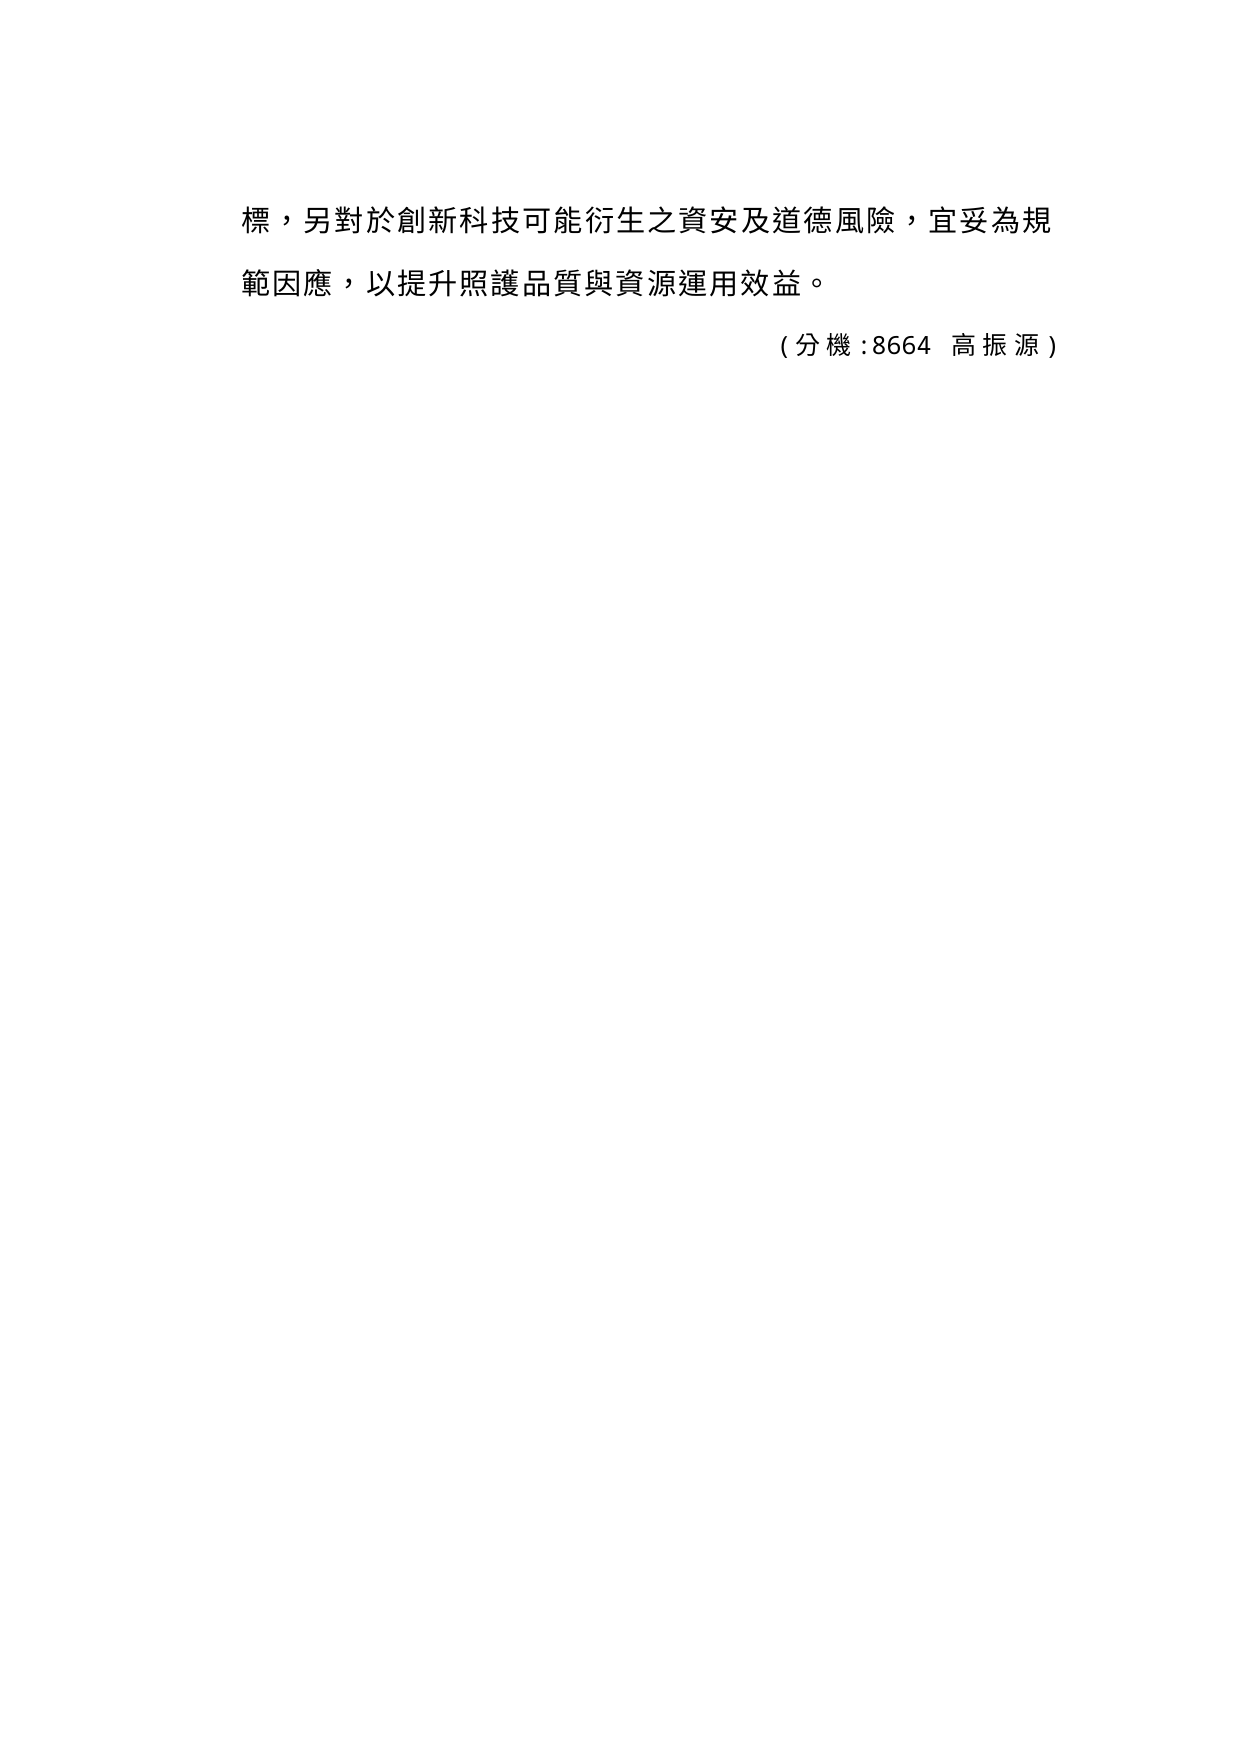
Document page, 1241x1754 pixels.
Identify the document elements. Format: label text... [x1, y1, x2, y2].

text (分機:8664 高振源) [177, 302, 1063, 365]
text 綜上，近年來，政府導入如智慧床墊、人臉辨識報到系統、智慧步態分析等人工智慧應用案例，已初顯成效。智慧科技輔具不僅可提升護理及管理效率，亦有助於改善失智(失能)高齡者照護質量(如壓傷發生率、跌倒風險、情緒辨識準確率等)。爰政府推動失智防治照護行動方案相關計畫，允宜持續精進及善用智慧照護科技產品，並建立績效衡量指標，另對於創新科技可能衍生之資安及道德風險，宜妥為規範因應，以提升照護品質與資源運用效益。 [236, 177, 1063, 302]
